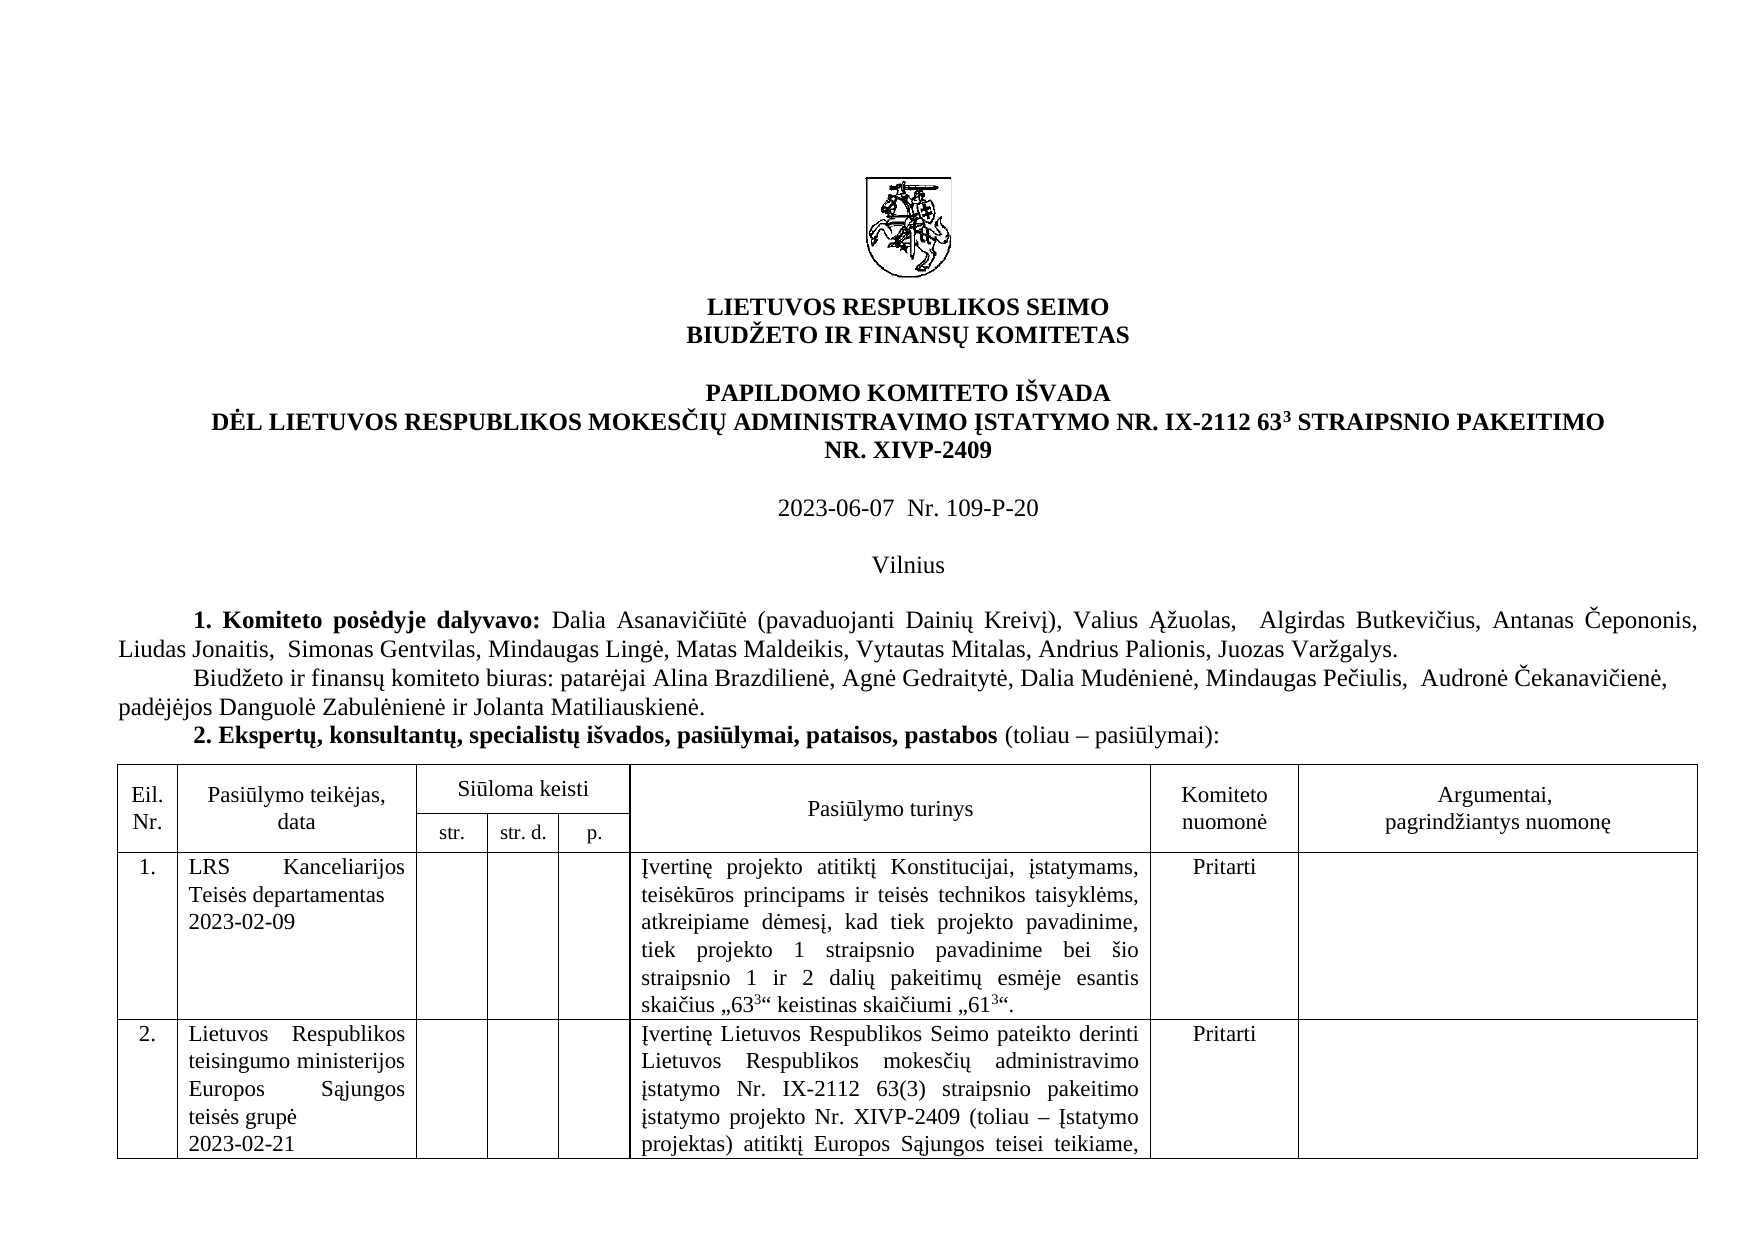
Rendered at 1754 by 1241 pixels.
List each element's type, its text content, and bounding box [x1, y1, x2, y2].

table_header Siūloma keisti [417, 765, 629, 813]
table_cell [1299, 853, 1697, 1019]
text 2023-06-07 Nr. 109-P-20 [118, 493, 1698, 522]
text DĖL LIETUVOS RESPUBLIKOS MOKESČIŲ ADMINISTRAVIMO ĮSTATYMO NR. IX-2112 633 STRAIPSNIO PAKEITIMO [118, 407, 1698, 435]
table_cell [417, 1020, 487, 1158]
table_cell str. [417, 814, 487, 852]
table_header Argumentai, pagrindžiantys nuomonę [1299, 765, 1697, 852]
table_cell [1299, 1020, 1697, 1158]
text LIETUVOS RESPUBLIKOS SEIMO [118, 292, 1698, 320]
table_cell [559, 1020, 629, 1158]
table_header Pasiūlymo teikėjas, data [178, 765, 416, 852]
table_cell Pritarti [1151, 853, 1298, 1019]
text BIUDŽETO IR FINANSŲ KOMITETAS [118, 320, 1698, 349]
table_cell Įvertinę projekto atitiktį Konstitucijai, įstatymams, teisėkūros principams ir teisės technikos taisyklėms, atkreipiame dėmesį, kad tiek projekto pavadinime, tiek projekto 1 straipsnio pavadinime bei šio straipsnio 1 ir 2 dalių pakeitimų esmėje esantis skaičius „633“ keistinas skaičiumi „613“. [631, 853, 1150, 1019]
subtitle PAPILDOMO KOMITETO IŠVADA [118, 378, 1698, 407]
table_cell [417, 853, 487, 1019]
table_cell [488, 1020, 558, 1158]
table_cell 1. [118, 853, 177, 1019]
text 1. Komiteto posėdyje dalyvavo: Dalia Asanavičiūtė (pavaduojanti Dainių Kreivį), Valius Ąžuolas, Algirdas Butkevičius, Antanas Čepononis, Liudas Jonaitis, Simonas Gentvilas, Mindaugas Lingė, Matas Maldeikis, Vytautas Mitalas, Andrius Palionis, Juozas Varžgalys. [118, 605, 1698, 663]
table_cell [488, 853, 558, 1019]
text NR. XIVP-2409 [118, 435, 1698, 464]
table_header Eil. Nr. [118, 765, 177, 852]
table_cell 2. [118, 1020, 177, 1158]
text Vilnius [118, 550, 1698, 579]
table_header Pasiūlymo turinys [631, 765, 1150, 852]
text Biudžeto ir finansų komiteto biuras: patarėjai Alina Brazdilienė, Agnė Gedraitytė, Dalia Mudėnienė, Mindaugas Pečiulis, Audronė Čekanavičienė, padėjėjos Danguolė Zabulėnienė ir Jolanta Matiliauskienė. [118, 663, 1698, 720]
table_cell Pritarti [1151, 1020, 1298, 1158]
table_cell str. d. [488, 814, 558, 852]
table_cell LRS Kanceliarijos Teisės departamentas 2023-02-09 [178, 853, 416, 1019]
table_header Komiteto nuomonė [1151, 765, 1298, 852]
table_cell p. [559, 814, 629, 852]
table_cell Lietuvos Respublikos teisingumo ministerijos Europos Sąjungos teisės grupė 2023-02-21 [178, 1020, 416, 1158]
subtitle 2. Ekspertų, konsultantų, specialistų išvados, pasiūlymai, pataisos, pastabos (toliau – pasiūlymai): [118, 720, 1698, 749]
table_cell [559, 853, 629, 1019]
table_cell Įvertinę Lietuvos Respublikos Seimo pateikto derinti Lietuvos Respublikos mokesčių administravimo įstatymo Nr. IX-2112 63(3) straipsnio pakeitimo įstatymo projekto Nr. XIVP-2409 (toliau – Įstatymo projektas) atitiktį Europos Sąjungos teisei teikiame, [631, 1020, 1150, 1158]
